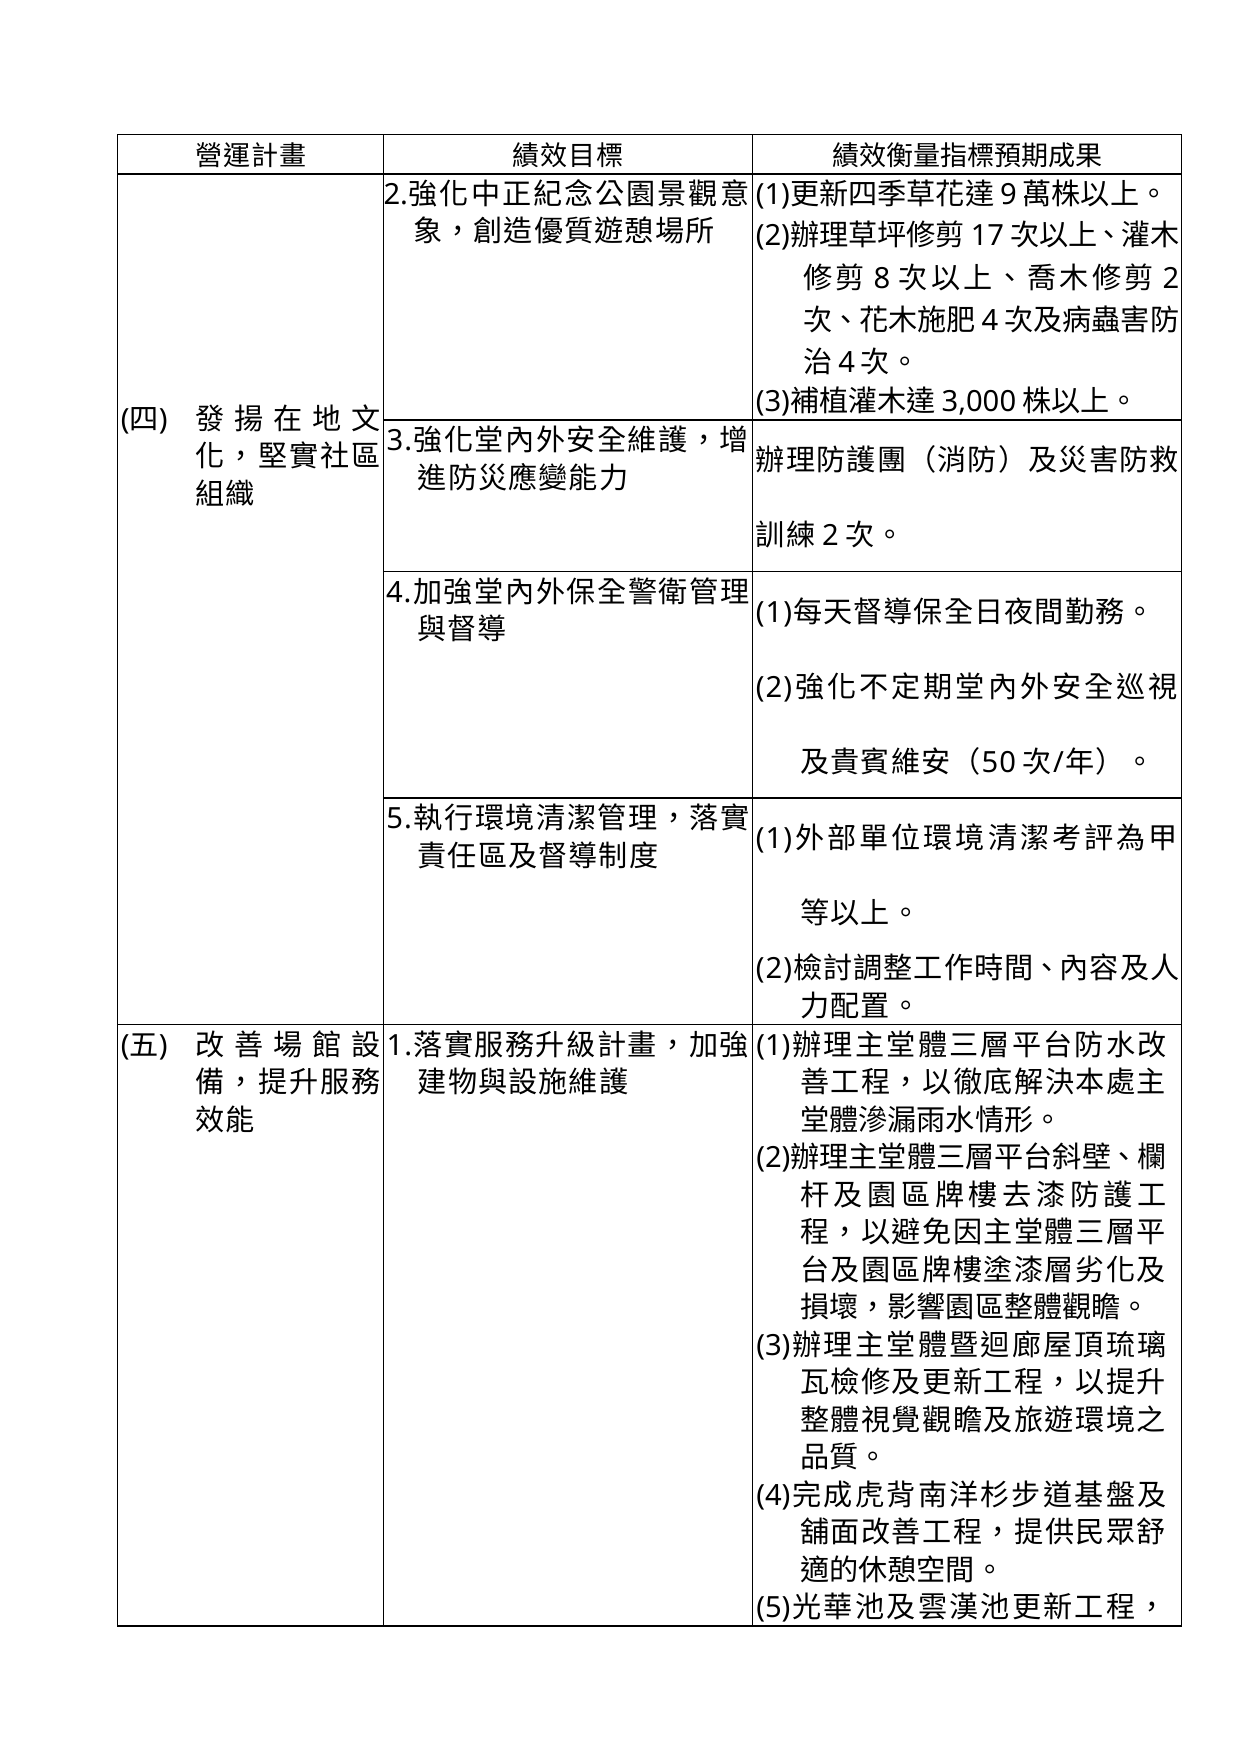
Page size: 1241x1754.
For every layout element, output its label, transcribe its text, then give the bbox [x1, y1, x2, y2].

table_cell 辦理防護團（消防）及災害防救訓練2次。 [753, 421, 1181, 571]
table_cell 4.加強堂內外保全警衛管理與督導 [384, 572, 752, 797]
table_cell (1)外部單位環境清潔考評為甲等以上。 (2)檢討調整工作時間、內容及人力配置。 [753, 799, 1181, 1024]
table_cell 2.強化中正紀念公園景觀意象，創造優質遊憩場所 [384, 175, 752, 419]
table_cell 發揚在地文化，堅實社區組織 發揚在地文化，堅實社區組織 [118, 175, 383, 1024]
table_cell 3.強化堂內外安全維護，增進防災應變能力 [384, 421, 752, 571]
table_header 績效目標 [384, 135, 752, 173]
table_header 績效衡量指標預期成果 [753, 135, 1181, 173]
table_cell (1)辦理主堂體三層平台防水改善工程，以徹底解決本處主堂體滲漏雨水情形。 (2)辦理主堂體三層平台斜壁、欄杆及園區牌樓去漆防護工程，以避免因主堂體三層平台及園區牌樓塗漆層劣化及損壞，影響園區整體觀瞻。 (3)辦理主堂體暨迴廊屋頂琉璃瓦檢修及更新工程，以提升整體視覺觀瞻及旅遊環境之品質。 (4)完成虎背南洋杉步道基盤及舖面改善工程，提供民眾舒適的休憩空間。 (5)光華池及雲漢池更新工程， [753, 1025, 1181, 1625]
table_cell (1)更新四季草花達9萬株以上。 (2)辦理草坪修剪17次以上、灌木修剪8次以上、喬木修剪2次、花木施肥4次及病蟲害防治4次。 (3)補植灌木達3,000株以上。 [753, 175, 1181, 419]
table_cell 改善場館設備，提升服務效能 [118, 1025, 383, 1625]
table_header 營運計畫 [118, 135, 383, 173]
table_cell (1)每天督導保全日夜間勤務。 (2)強化不定期堂內外安全巡視及貴賓維安（50次/年）。 [753, 572, 1181, 797]
table_cell 1.落實服務升級計畫，加強建物與設施維護 [384, 1025, 752, 1625]
table_cell 5.執行環境清潔管理，落實責任區及督導制度 [384, 799, 752, 1024]
